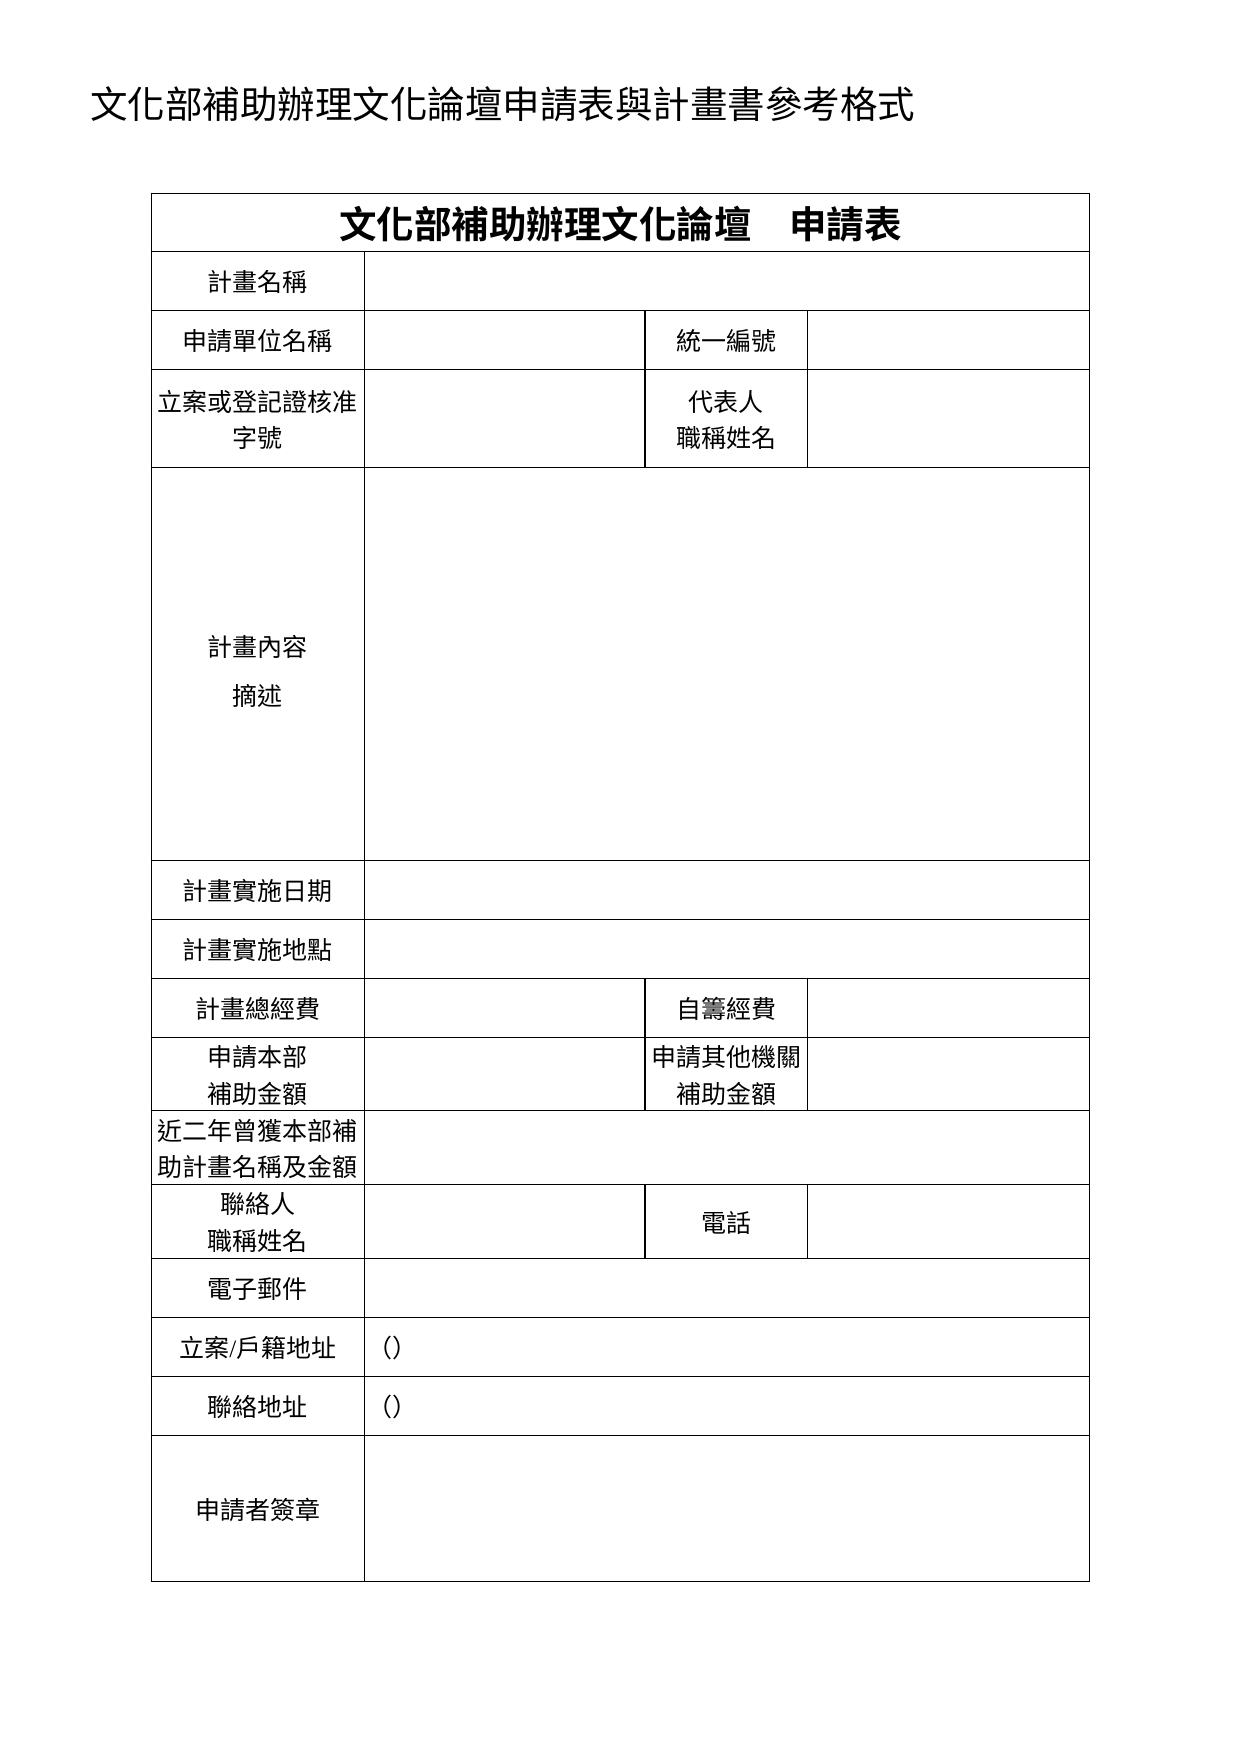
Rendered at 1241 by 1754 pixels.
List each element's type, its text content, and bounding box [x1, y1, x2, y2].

table_cell 電話 [646, 1185, 807, 1257]
table_cell [365, 1259, 1089, 1317]
table_cell [365, 252, 1089, 310]
table_cell [365, 1436, 1089, 1581]
table_cell [365, 468, 1089, 860]
table_cell [808, 370, 1089, 467]
table_cell [808, 1185, 1089, 1257]
table_cell 申請單位名稱 [152, 311, 364, 369]
table_cell 計畫內容 摘述 [152, 468, 364, 860]
table_cell 申請者簽章 [152, 1436, 364, 1581]
table_cell [808, 1038, 1089, 1110]
table_cell 立案/戶籍地址 [152, 1318, 364, 1376]
table_header 文化部補助辦理文化論壇 申請表 [152, 194, 1089, 251]
table_cell [365, 861, 1089, 919]
table_cell 聯絡地址 [152, 1377, 364, 1435]
table_cell 計畫實施地點 [152, 920, 364, 978]
text 文化部補助辦理文化論壇申請表與計畫書參考格式 [90, 75, 1121, 129]
table_cell [365, 1185, 644, 1257]
table_cell 申請其他機關補助金額 [646, 1038, 807, 1110]
table_cell [808, 311, 1089, 369]
table_cell [365, 979, 644, 1037]
table_cell 自籌經費 [646, 979, 807, 1037]
table_cell （） [365, 1377, 1089, 1435]
table_cell [365, 920, 1089, 978]
table_cell [365, 370, 644, 467]
table_cell 聯絡人 職稱姓名 [152, 1185, 364, 1257]
table_cell [365, 311, 644, 369]
table_cell 立案或登記證核准字號 [152, 370, 364, 467]
table_cell 申請本部 補助金額 [152, 1038, 364, 1110]
table_cell [365, 1038, 644, 1110]
table_cell 計畫名稱 [152, 252, 364, 310]
table_cell [365, 1111, 1089, 1184]
table_cell 計畫實施日期 [152, 861, 364, 919]
table_cell （） [365, 1318, 1089, 1376]
table_cell 計畫總經費 [152, 979, 364, 1037]
table_cell 電子郵件 [152, 1259, 364, 1317]
table_cell 代表人 職稱姓名 [646, 370, 807, 467]
table_cell 近二年曾獲本部補助計畫名稱及金額 [152, 1111, 364, 1184]
table_cell 統一編號 [646, 311, 807, 369]
table_cell [808, 979, 1089, 1037]
